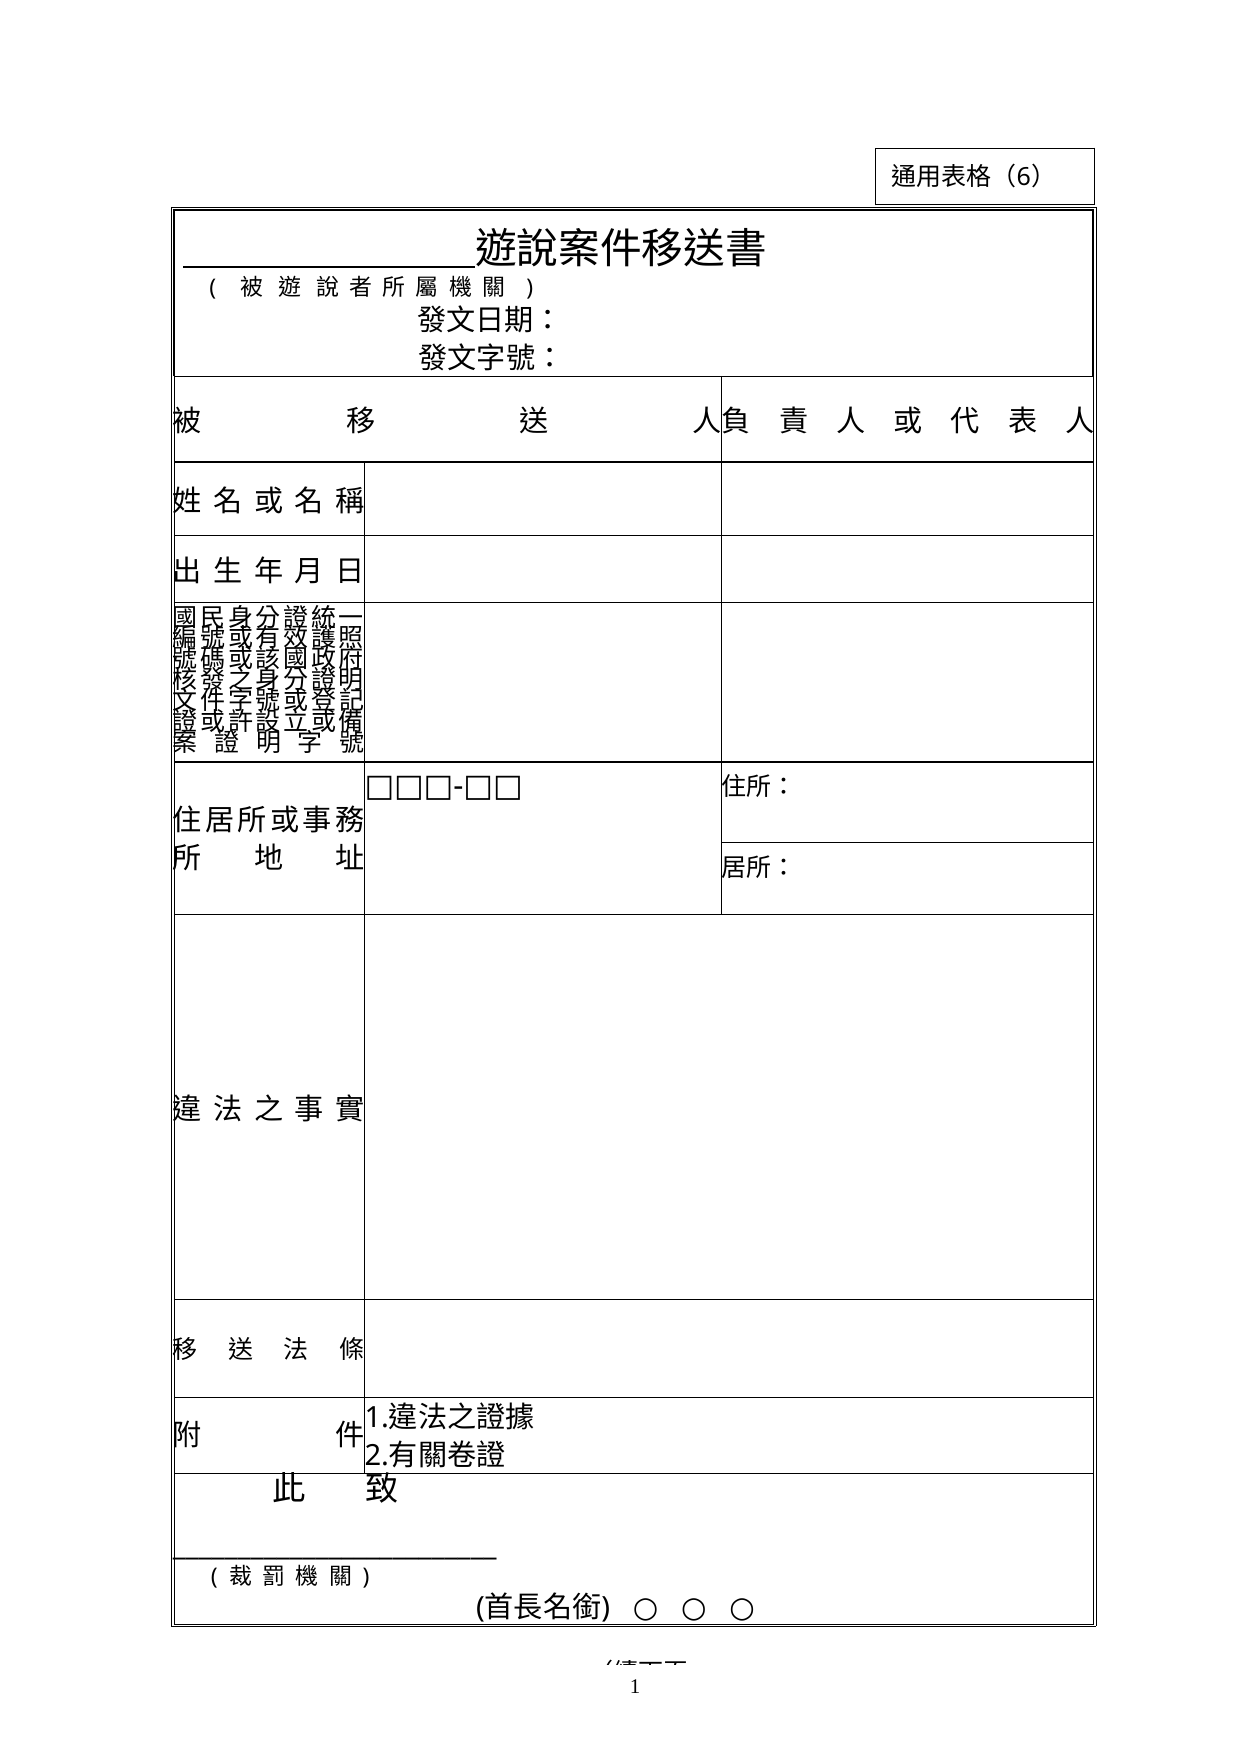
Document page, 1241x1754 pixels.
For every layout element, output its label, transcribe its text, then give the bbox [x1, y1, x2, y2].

table_cell 居所： [722, 843, 1093, 914]
table_cell 出生年月日 [175, 536, 364, 602]
table_cell 1.違法之證據 2.有關卷證 [365, 1398, 1093, 1473]
table_cell 姓名或名稱 [175, 463, 364, 535]
table_cell 被移送人 [175, 377, 721, 461]
table_cell □□□-□□ [365, 763, 721, 914]
table_cell 此 致 _________________________ ( 裁 罰 機 關 ) (首長名銜) ○ ○ ○ [175, 1474, 1093, 1624]
table_cell [722, 603, 1093, 761]
table_cell [365, 915, 1093, 1298]
table_header 遊說案件移送書 ( 被 遊 說 者 所 屬 機 關 ) 發文日期： 發文字號： [175, 211, 1092, 376]
table_cell 住居所或事務所地址 [175, 763, 364, 914]
table_cell 附件 [175, 1398, 364, 1473]
table_cell [365, 463, 721, 535]
table_cell [365, 1300, 1093, 1397]
table_cell 負責人或代表人 [722, 377, 1093, 461]
table_cell 國民身分證統一編號或有效護照號碼或該國政府核發之身分證明文件字號或登記證或許設立或備案證明字號 [175, 603, 364, 761]
table_cell 違法之事實 [175, 915, 364, 1298]
table_cell 移送法條 [175, 1300, 364, 1397]
table_cell 住所： [722, 763, 1093, 842]
table_cell [365, 603, 721, 761]
table_cell [722, 463, 1093, 535]
table_cell [722, 536, 1093, 602]
table_cell [365, 536, 721, 602]
